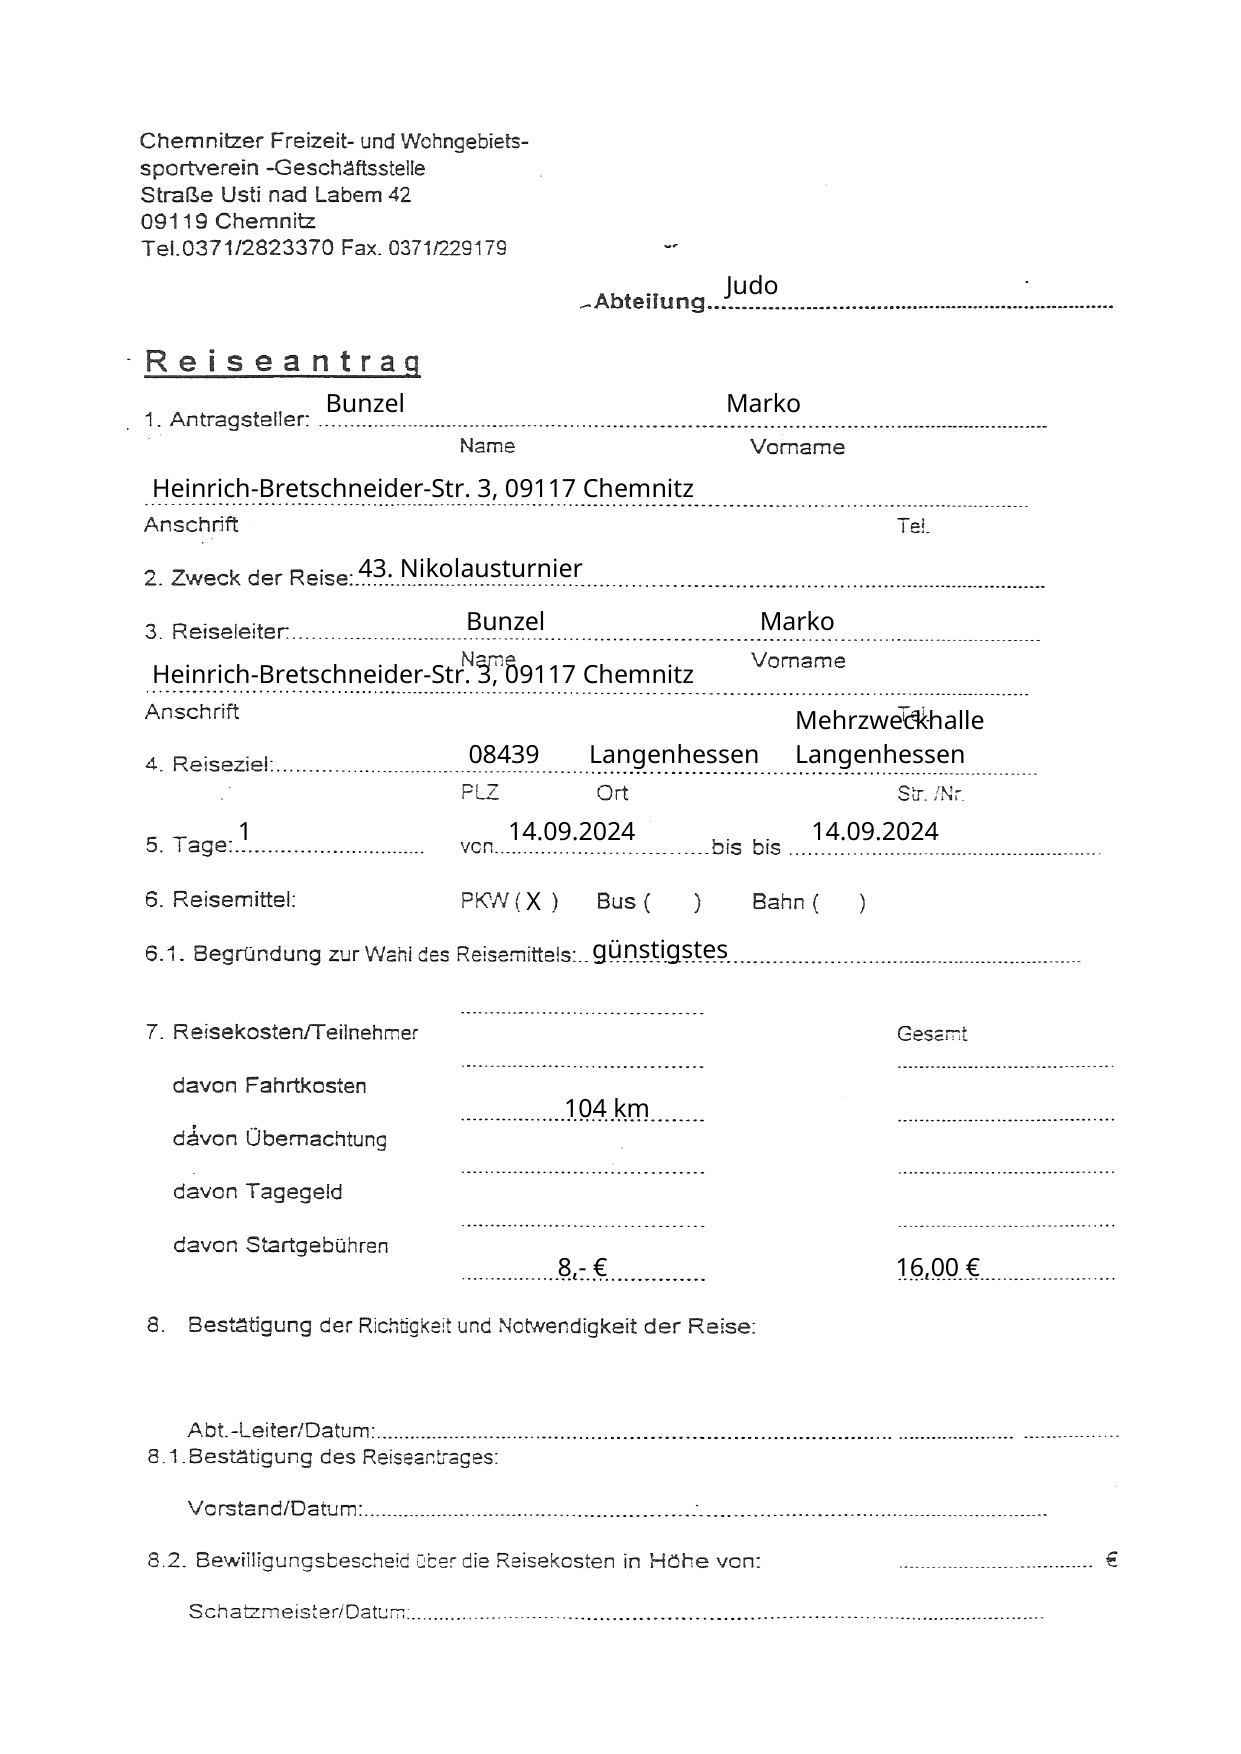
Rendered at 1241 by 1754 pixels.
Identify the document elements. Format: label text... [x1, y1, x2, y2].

table_cell [118, 1237, 460, 1290]
table_cell Heinrich-Bretschneider-Str. 3, 09117 Chemnitz [146, 644, 857, 697]
table_cell Marko [754, 591, 1121, 644]
table_cell [118, 971, 460, 1024]
table_cell [643, 853, 689, 924]
table_cell 14.09.2024 [502, 776, 805, 853]
table_header [520, 118, 720, 307]
table_cell 104 km [460, 1077, 754, 1130]
table_cell [118, 853, 515, 924]
table_cell [460, 1130, 754, 1183]
table_cell Bunzel [460, 591, 754, 644]
table_cell 8,- € [460, 1237, 705, 1290]
table_header [320, 118, 519, 307]
table_cell Mehrzweckhalle Langenhessen [789, 697, 1121, 776]
picture [118, 118, 1122, 1636]
table_cell 14.09.2024 [805, 776, 1121, 853]
table_cell [118, 1184, 460, 1237]
table_cell [118, 1077, 460, 1130]
table_cell Langenhessen [583, 697, 789, 776]
table_cell [690, 853, 815, 924]
table_header [118, 118, 319, 307]
table_cell [552, 853, 643, 924]
table_cell [118, 1024, 460, 1077]
table_cell [460, 1184, 754, 1237]
table_cell 1 [232, 776, 502, 853]
table_header [921, 118, 1121, 307]
table_cell [857, 644, 1121, 697]
table_cell [118, 307, 319, 425]
table_cell X [515, 853, 552, 924]
table_cell [118, 1130, 460, 1183]
table_cell [460, 1024, 754, 1077]
table_cell [754, 1077, 1121, 1130]
table_cell 08439 [463, 697, 583, 776]
table_cell [921, 307, 1121, 425]
table_cell [118, 697, 463, 776]
table_cell 16,00 € [754, 1237, 1121, 1290]
table_cell [520, 307, 720, 425]
table_cell [754, 1024, 1121, 1077]
table_cell [118, 425, 146, 511]
table_cell [754, 1184, 1121, 1237]
table_cell [118, 644, 146, 697]
table_cell [815, 853, 857, 924]
table_cell [705, 1237, 754, 1290]
table_cell Bunzel [320, 307, 519, 425]
table_cell Marko [720, 307, 921, 425]
table_cell [118, 924, 586, 971]
table_cell [460, 971, 754, 1024]
table_cell [754, 1130, 1121, 1183]
table_header Judo [720, 118, 921, 307]
table_cell günstigstes [586, 924, 1121, 971]
table_cell [857, 425, 1121, 511]
table_cell Heinrich-Bretschneider-Str. 3, 09117 Chemnitz [146, 425, 857, 511]
table_cell 43. Nikolausturnier [353, 511, 1121, 591]
table_cell [118, 591, 460, 644]
table_cell [118, 511, 352, 591]
table_cell [754, 971, 1121, 1024]
table_cell [118, 776, 232, 853]
table_cell [857, 853, 1121, 924]
